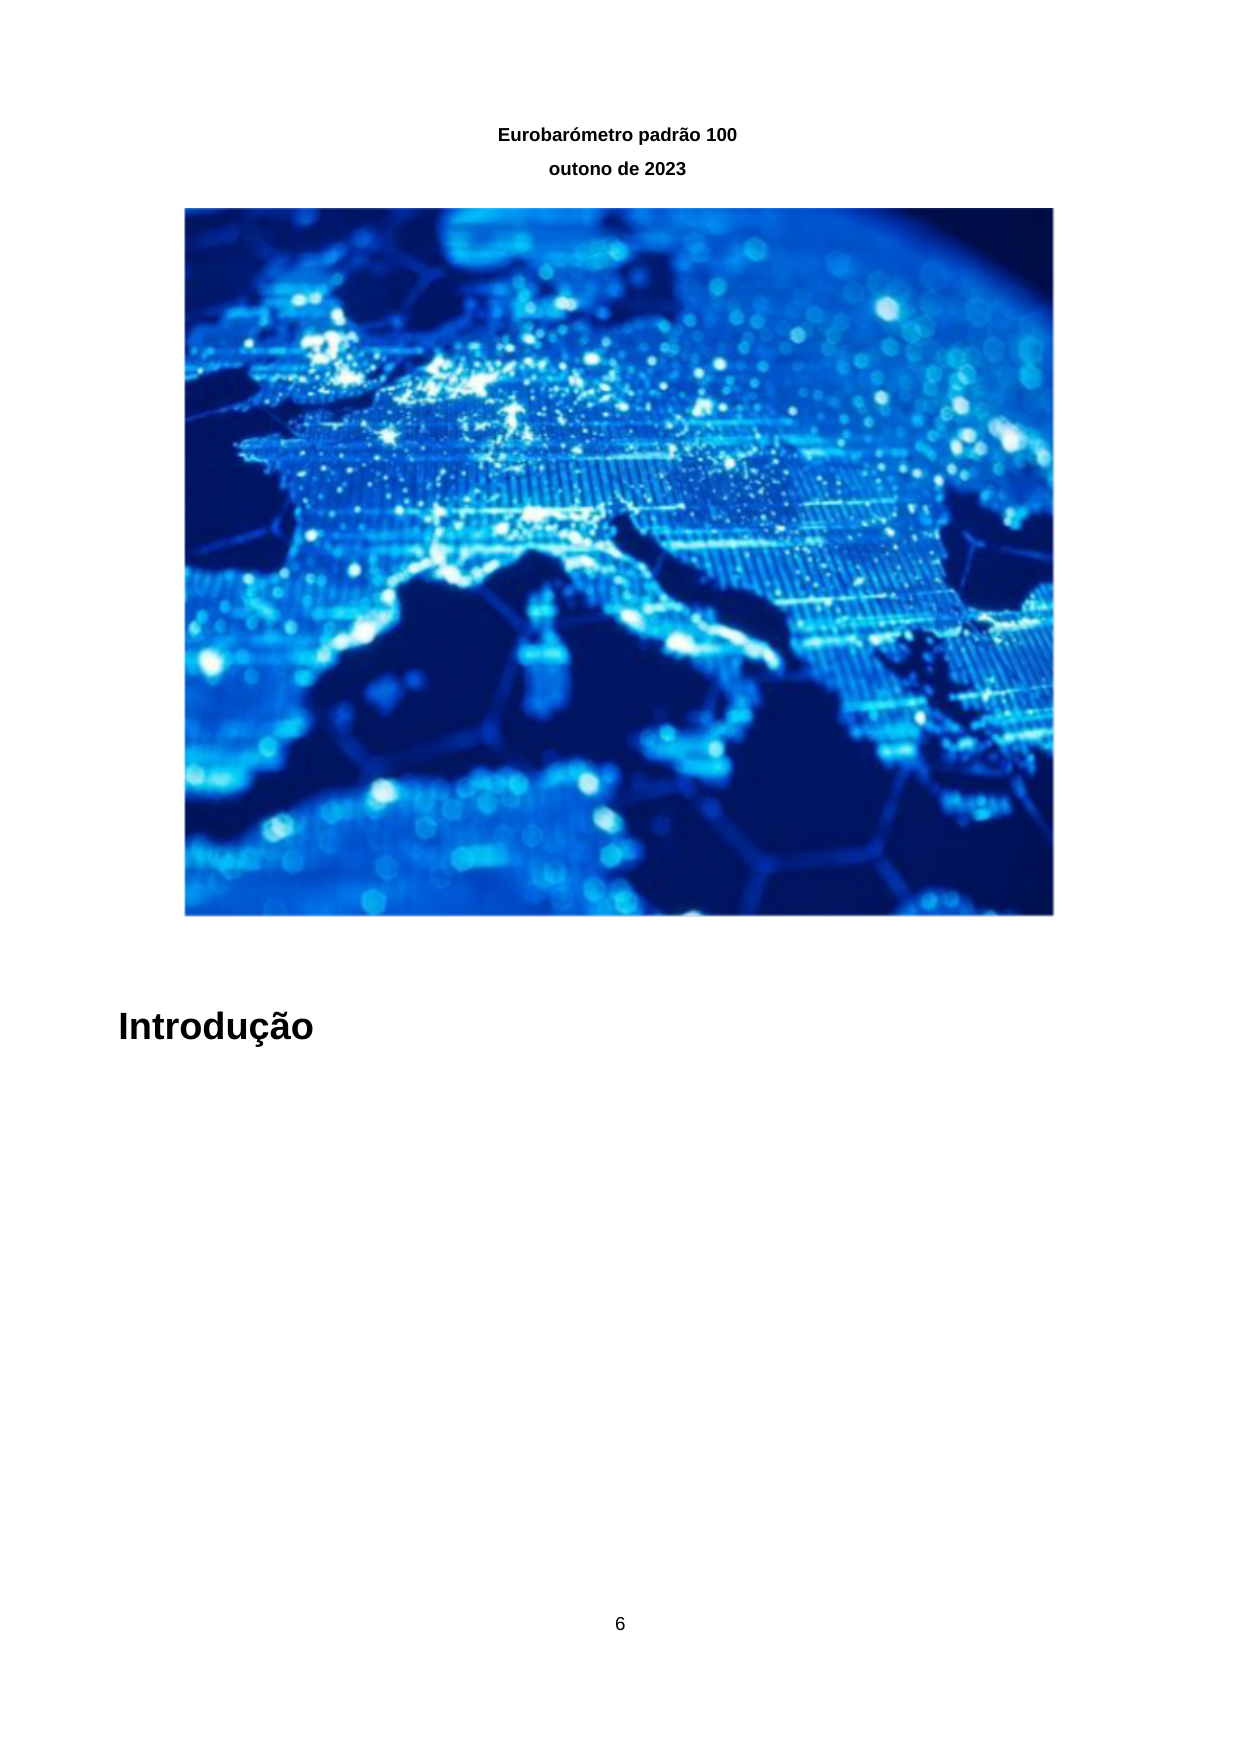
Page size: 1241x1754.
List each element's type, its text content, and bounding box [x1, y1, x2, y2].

subtitle Introdução [118, 1004, 1122, 1047]
picture [184, 208, 1056, 918]
